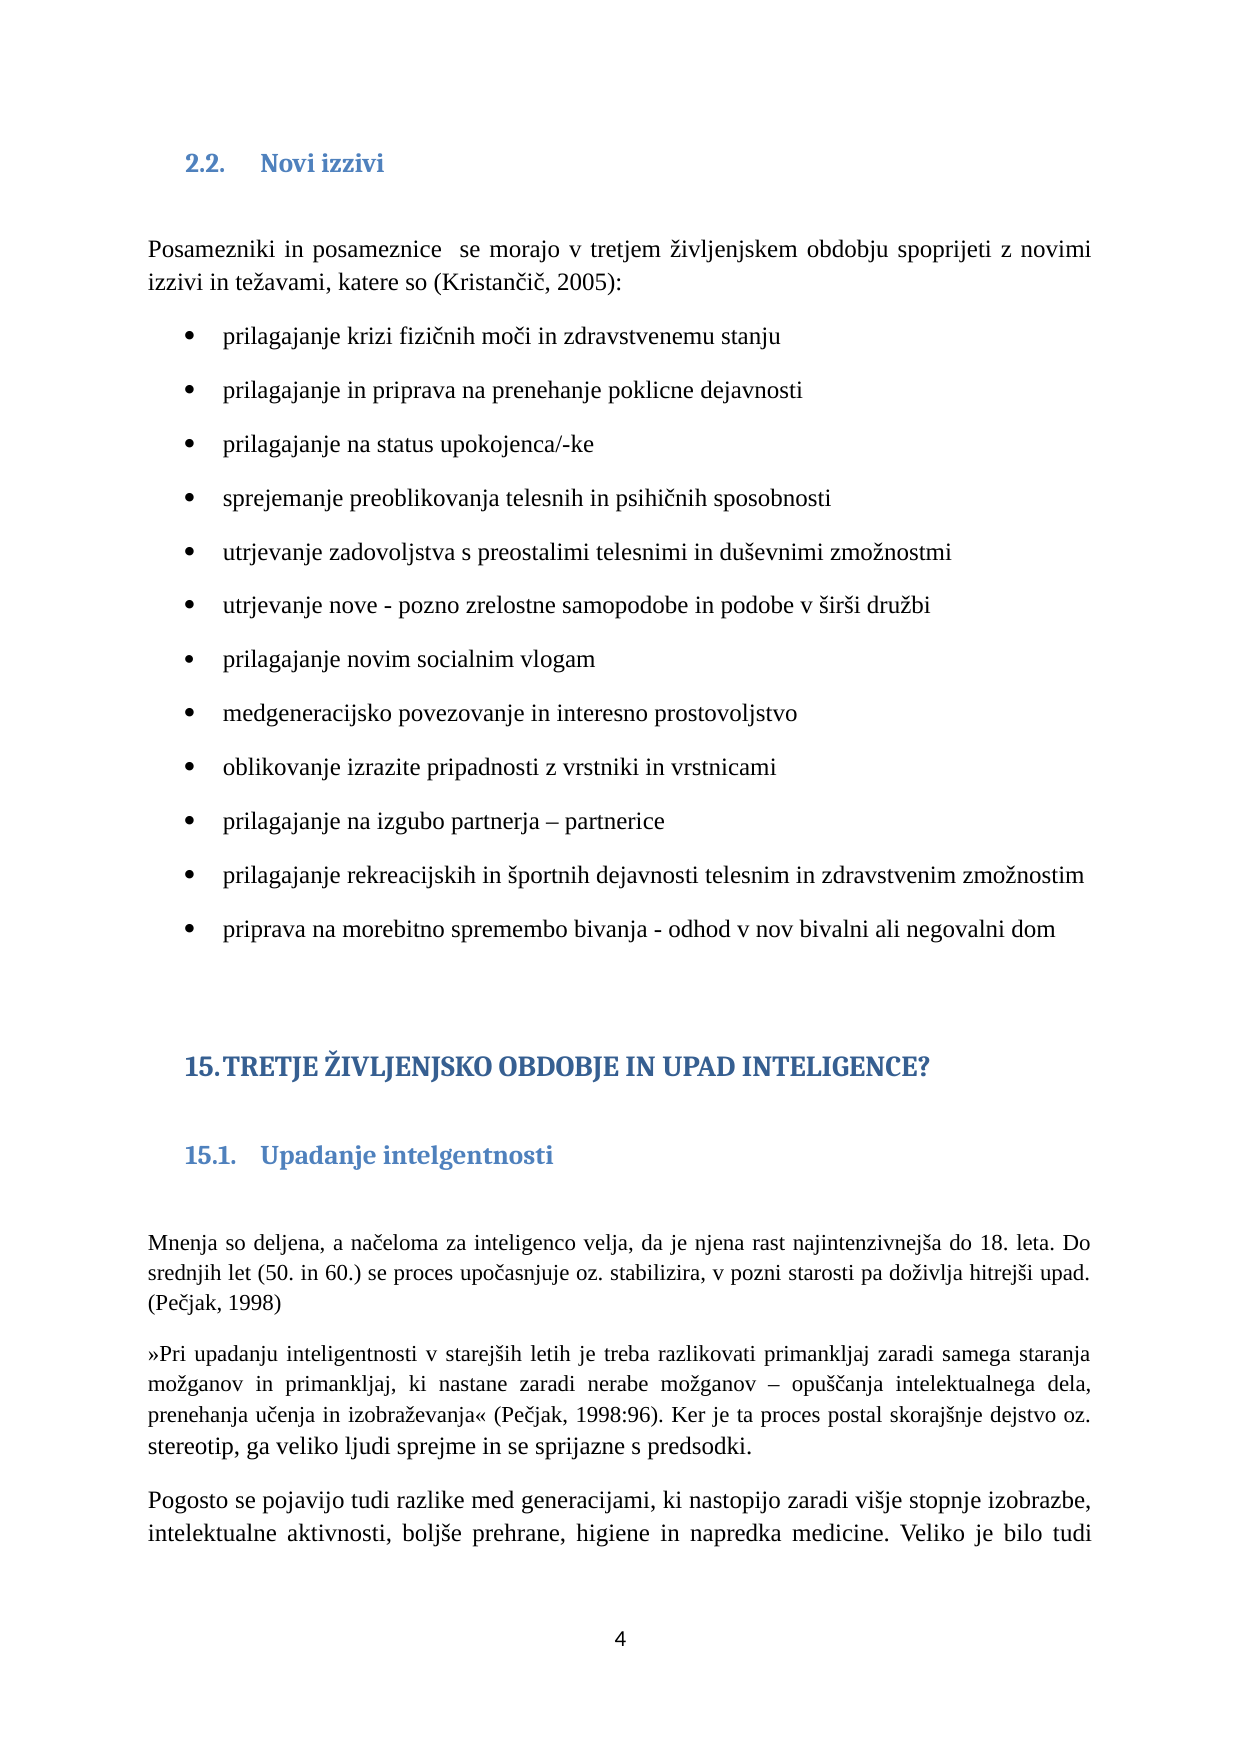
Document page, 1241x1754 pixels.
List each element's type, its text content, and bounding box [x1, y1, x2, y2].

text Posamezniki in posameznice se morajo v tretjem življenjskem obdobju spoprijeti z novimi izzivi in težavami, katere so (Kristančič, 2005): [148, 234, 1093, 296]
text »Pri upadanju inteligentnosti v starejših letih je treba razlikovati primankljaj zaradi samega staranja možganov in primankljaj, ki nastane zaradi nerabe možganov – opuščanja intelektualnega dela, prenehanja učenja in izobraževanja« (Pečjak, 1998:96). Ker je ta proces postal skorajšnje dejstvo oz. stereotip, ga veliko ljudi sprejme in se sprijazne s predsodki. [148, 1340, 1093, 1460]
subtitle Upadanje intelgentnosti [185, 1140, 1093, 1171]
list sprejemanje preoblikovanja telesnih in psihičnih sposobnosti [185, 483, 1093, 512]
list oblikovanje izrazite pripadnosti z vrstniki in vrstnicami [185, 752, 1093, 781]
subtitle Novi izzivi [185, 148, 1093, 179]
list prilagajanje in priprava na prenehanje poklicne dejavnosti [185, 375, 1093, 404]
list utrjevanje zadovoljstva s preostalimi telesnimi in duševnimi zmožnostmi [185, 537, 1093, 565]
list utrjevanje nove - pozno zrelostne samopodobe in podobe v širši družbi [185, 591, 1093, 619]
list medgeneracijsko povezovanje in interesno prostovoljstvo [185, 698, 1093, 727]
list prilagajanje novim socialnim vlogam [185, 644, 1093, 673]
list prilagajanje krizi fizičnih moči in zdravstvenemu stanju [185, 321, 1093, 350]
list prilagajanje rekreacijskih in športnih dejavnosti telesnim in zdravstvenim zmožnostim [185, 860, 1093, 888]
text Pogosto se pojavijo tudi razlike med generacijami, ki nastopijo zaradi višje stopnje izobrazbe, intelektualne aktivnosti, boljše prehrane, higiene in napredka medicine. Veliko je bilo tudi [148, 1485, 1093, 1547]
text Mnenja so deljena, a načeloma za inteligenco velja, da je njena rast najintenzivnejša do 18. leta. Do srednjih let (50. in 60.) se proces upočasnjuje oz. stabilizira, v pozni starosti pa doživlja hitrejši upad. (Pečjak, 1998) [148, 1229, 1093, 1316]
list prilagajanje na izgubo partnerja – partnerice [185, 806, 1093, 835]
list priprava na morebitno spremembo bivanja - odhod v nov bivalni ali negovalni dom [185, 914, 1093, 942]
subtitle TRETJE ŽIVLJENJSKO OBDOBJE IN UPAD INTELIGENCE? [185, 1051, 1093, 1084]
list prilagajanje na status upokojenca/-ke [185, 429, 1093, 458]
